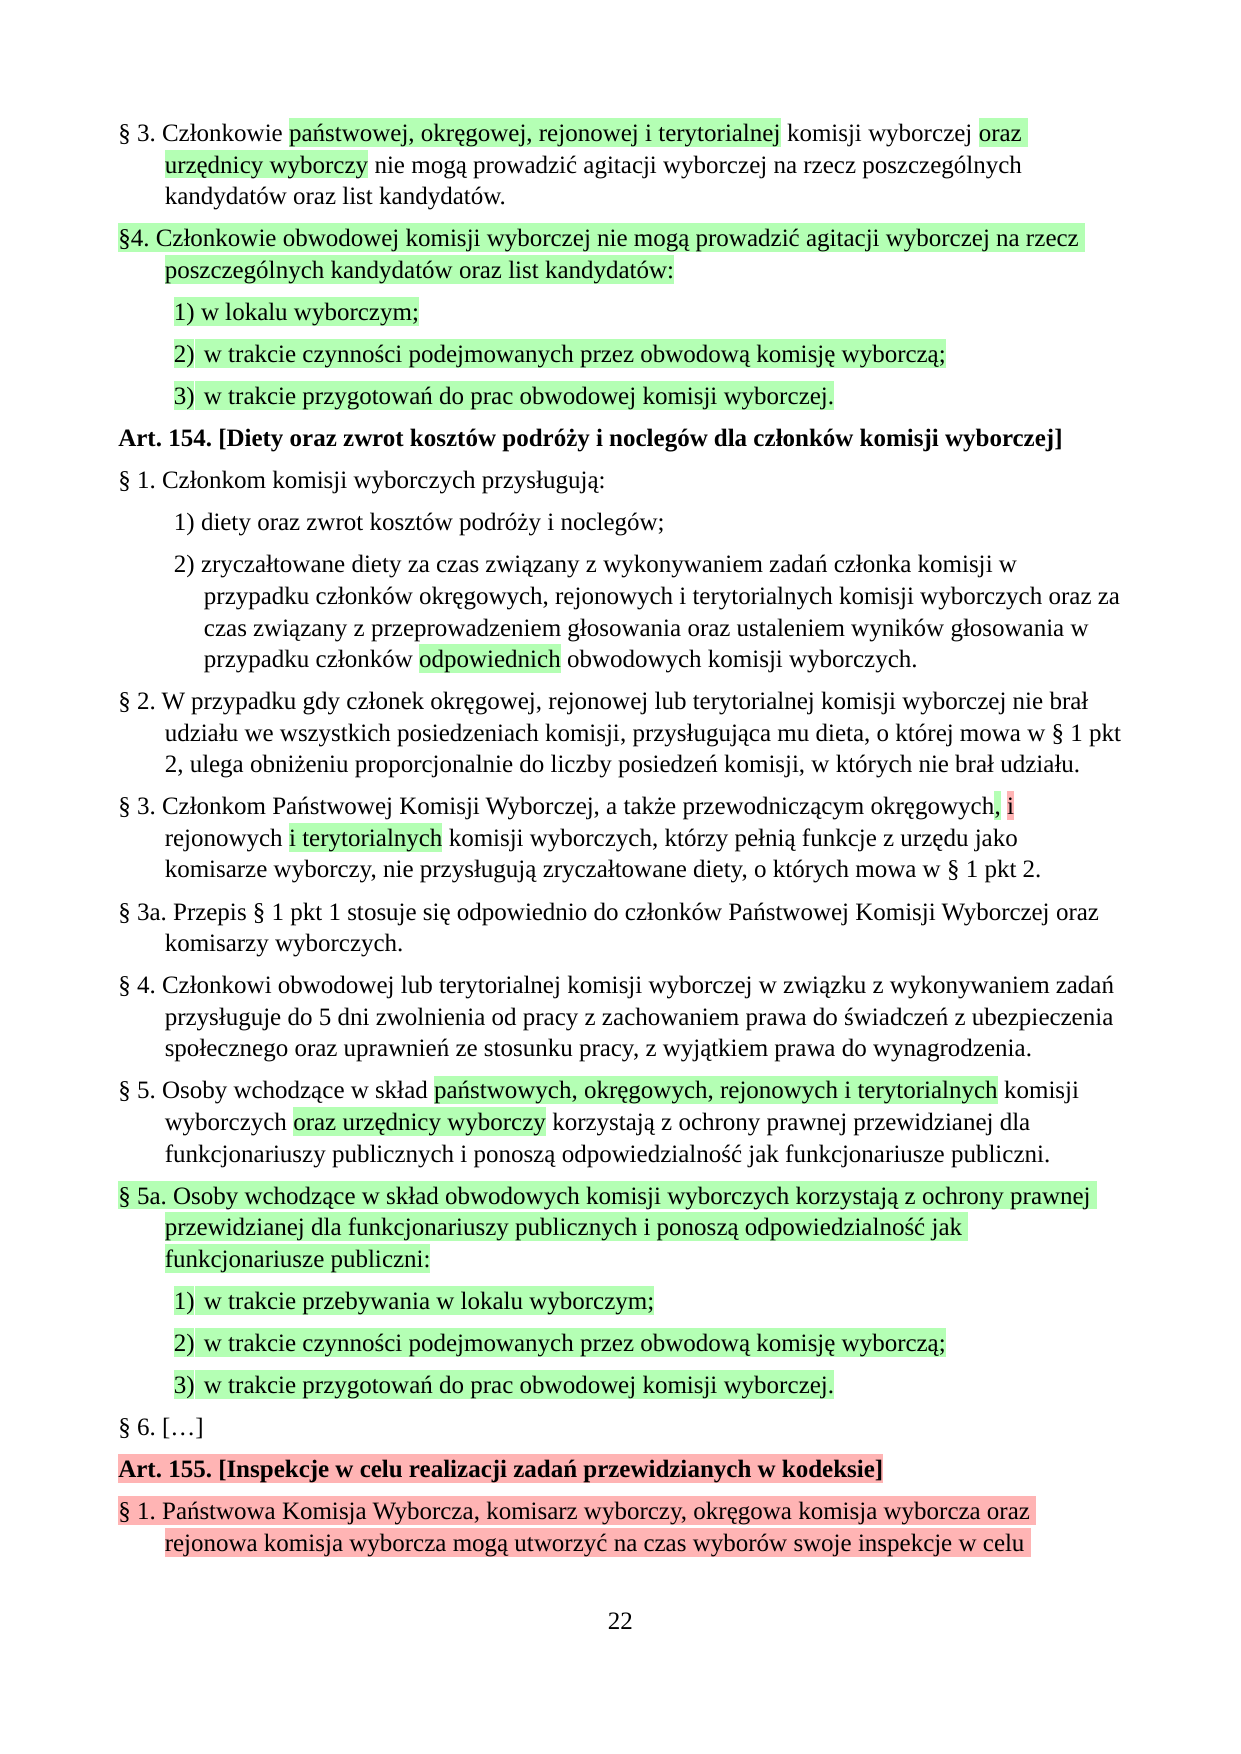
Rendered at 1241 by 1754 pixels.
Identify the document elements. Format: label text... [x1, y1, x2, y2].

text 2) w trakcie czynności podejmowanych przez obwodową komisję wyborczą; [174, 1328, 1122, 1357]
text § 5a. Osoby wchodzące w skład obwodowych komisji wyborczych korzystają z ochrony prawnej przewidzianej dla funkcjonariuszy publicznych i ponoszą odpowiedzialność jak funkcjonariusze publiczni: [118, 1181, 1122, 1273]
text 2) zryczałtowane diety za czas związany z wykonywaniem zadań członka komisji w przypadku członków okręgowych, rejonowych i terytorialnych komisji wyborczych oraz za czas związany z przeprowadzeniem głosowania oraz ustaleniem wyników głosowania w przypadku członków odpowiednich obwodowych komisji wyborczych. [174, 549, 1122, 673]
text Art. 155. [Inspekcje w celu realizacji zadań przewidzianych w kodeksie] [118, 1454, 1122, 1483]
text Art. 154. [Diety oraz zwrot kosztów podróży i noclegów dla członków komisji wyborczej] [118, 423, 1122, 452]
text § 5. Osoby wchodzące w skład państwowych, okręgowych, rejonowych i terytorialnych komisji wyborczych oraz urzędnicy wyborczy korzystają z ochrony prawnej przewidzianej dla funkcjonariuszy publicznych i ponoszą odpowiedzialność jak funkcjonariusze publiczni. [118, 1076, 1122, 1167]
text § 6. […] [118, 1412, 1122, 1441]
text 2) w trakcie czynności podejmowanych przez obwodową komisję wyborczą; [174, 339, 1122, 368]
text § 1. Państwowa Komisja Wyborcza, komisarz wyborczy, okręgowa komisja wyborcza oraz rejonowa komisja wyborcza mogą utworzyć na czas wyborów swoje inspekcje w celu [118, 1496, 1122, 1557]
text 3) w trakcie przygotowań do prac obwodowej komisji wyborczej. [174, 1370, 1122, 1399]
text § 2. W przypadku gdy członek okręgowej, rejonowej lub terytorialnej komisji wyborczej nie brał udziału we wszystkich posiedzeniach komisji, przysługująca mu dieta, o której mowa w § 1 pkt 2, ulega obniżeniu proporcjonalnie do liczby posiedzeń komisji, w których nie brał udziału. [118, 686, 1122, 778]
text § 1. Członkom komisji wyborczych przysługują: [118, 465, 1122, 494]
text 3) w trakcie przygotowań do prac obwodowej komisji wyborczej. [174, 381, 1122, 410]
text § 3. Członkowie państwowej, okręgowej, rejonowej i terytorialnej komisji wyborczej oraz urzędnicy wyborczy nie mogą prowadzić agitacji wyborczej na rzecz poszczególnych kandydatów oraz list kandydatów. [118, 118, 1122, 210]
text 1) w lokalu wyborczym; [174, 297, 1122, 326]
text 1) w trakcie przebywania w lokalu wyborczym; [174, 1286, 1122, 1315]
text 1) diety oraz zwrot kosztów podróży i noclegów; [174, 507, 1122, 536]
text § 4. Członkowi obwodowej lub terytorialnej komisji wyborczej w związku z wykonywaniem zadań przysługuje do 5 dni zwolnienia od pracy z zachowaniem prawa do świadczeń z ubezpieczenia społecznego oraz uprawnień ze stosunku pracy, z wyjątkiem prawa do wynagrodzenia. [118, 970, 1122, 1062]
text §4. Członkowie obwodowej komisji wyborczej nie mogą prowadzić agitacji wyborczej na rzecz poszczególnych kandydatów oraz list kandydatów: [118, 223, 1122, 284]
text § 3. Członkom Państwowej Komisji Wyborczej, a także przewodniczącym okręgowych, i rejonowych i terytorialnych komisji wyborczych, którzy pełnią funkcje z urzędu jako komisarze wyborczy, nie przysługują zryczałtowane diety, o których mowa w § 1 pkt 2. [118, 791, 1122, 883]
text § 3a. Przepis § 1 pkt 1 stosuje się odpowiednio do członków Państwowej Komisji Wyborczej oraz komisarzy wyborczych. [118, 897, 1122, 957]
